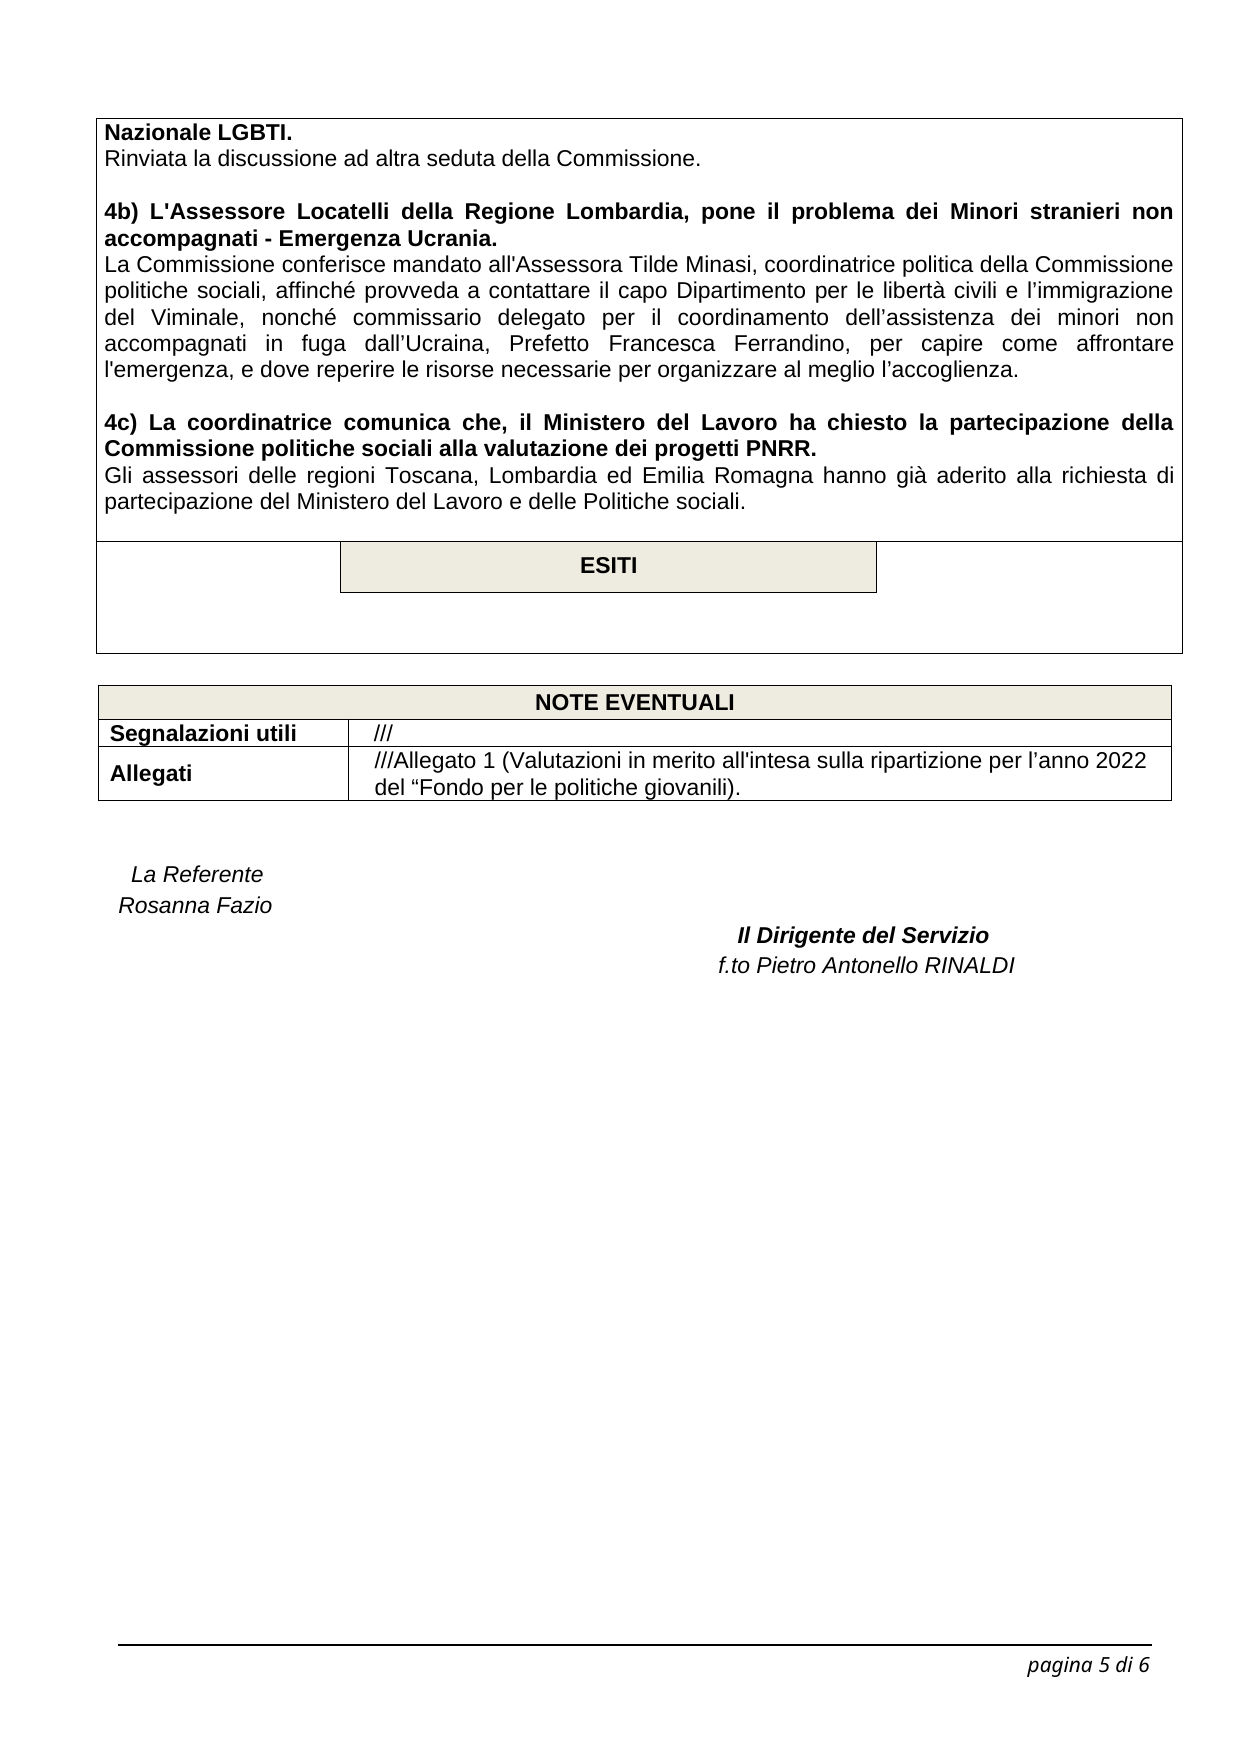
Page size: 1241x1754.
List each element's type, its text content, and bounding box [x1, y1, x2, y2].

text Il Dirigente del Servizio [118, 922, 1152, 948]
table_cell ///Allegato 1 (Valutazioni in merito all'intesa sulla ripartizione per l’anno 2022 del “Fondo per le politiche giovanili). [349, 747, 1171, 800]
table_cell [877, 542, 1182, 592]
table_cell [97, 592, 1182, 653]
text La Referente [118, 861, 1152, 888]
text f.to Pietro Antonello RINALDI [118, 952, 1152, 978]
table_cell Nazionale LGBTI. Rinviata la discussione ad altra seduta della Commissione. 4b) L'Assessore Locatelli della Regione Lombardia, pone il problema dei Minori stranieri non accompagnati - Emergenza Ucrania. La Commissione conferisce mandato all'Assessora Tilde Minasi, coordinatrice politica della Commissione politiche sociali, affinché provveda a contattare il capo Dipartimento per le libertà civili e l’immigrazione del Viminale, nonché commissario delegato per il coordinamento dell’assistenza dei minori non accompagnati in fuga dall’Ucraina, Prefetto Francesca Ferrandino, per capire come affrontare l'emergenza, e dove reperire le risorse necessarie per organizzare al meglio l’accoglienza. 4c) La coordinatrice comunica che, il Ministero del Lavoro ha chiesto la partecipazione della Commissione politiche sociali alla valutazione dei progetti PNRR. Gli assessori delle regioni Toscana, Lombardia ed Emilia Romagna hanno già aderito alla richiesta di partecipazione del Ministero del Lavoro e delle Politiche sociali. [97, 119, 1182, 541]
table_header NOTE EVENTUALI [99, 686, 1171, 719]
table_cell Segnalazioni utili [99, 720, 348, 746]
text Rosanna Fazio [118, 892, 1152, 918]
table_cell [97, 542, 340, 592]
table_cell ESITI [341, 542, 876, 592]
table_cell /// [349, 720, 1171, 746]
table_cell Allegati [99, 747, 348, 800]
